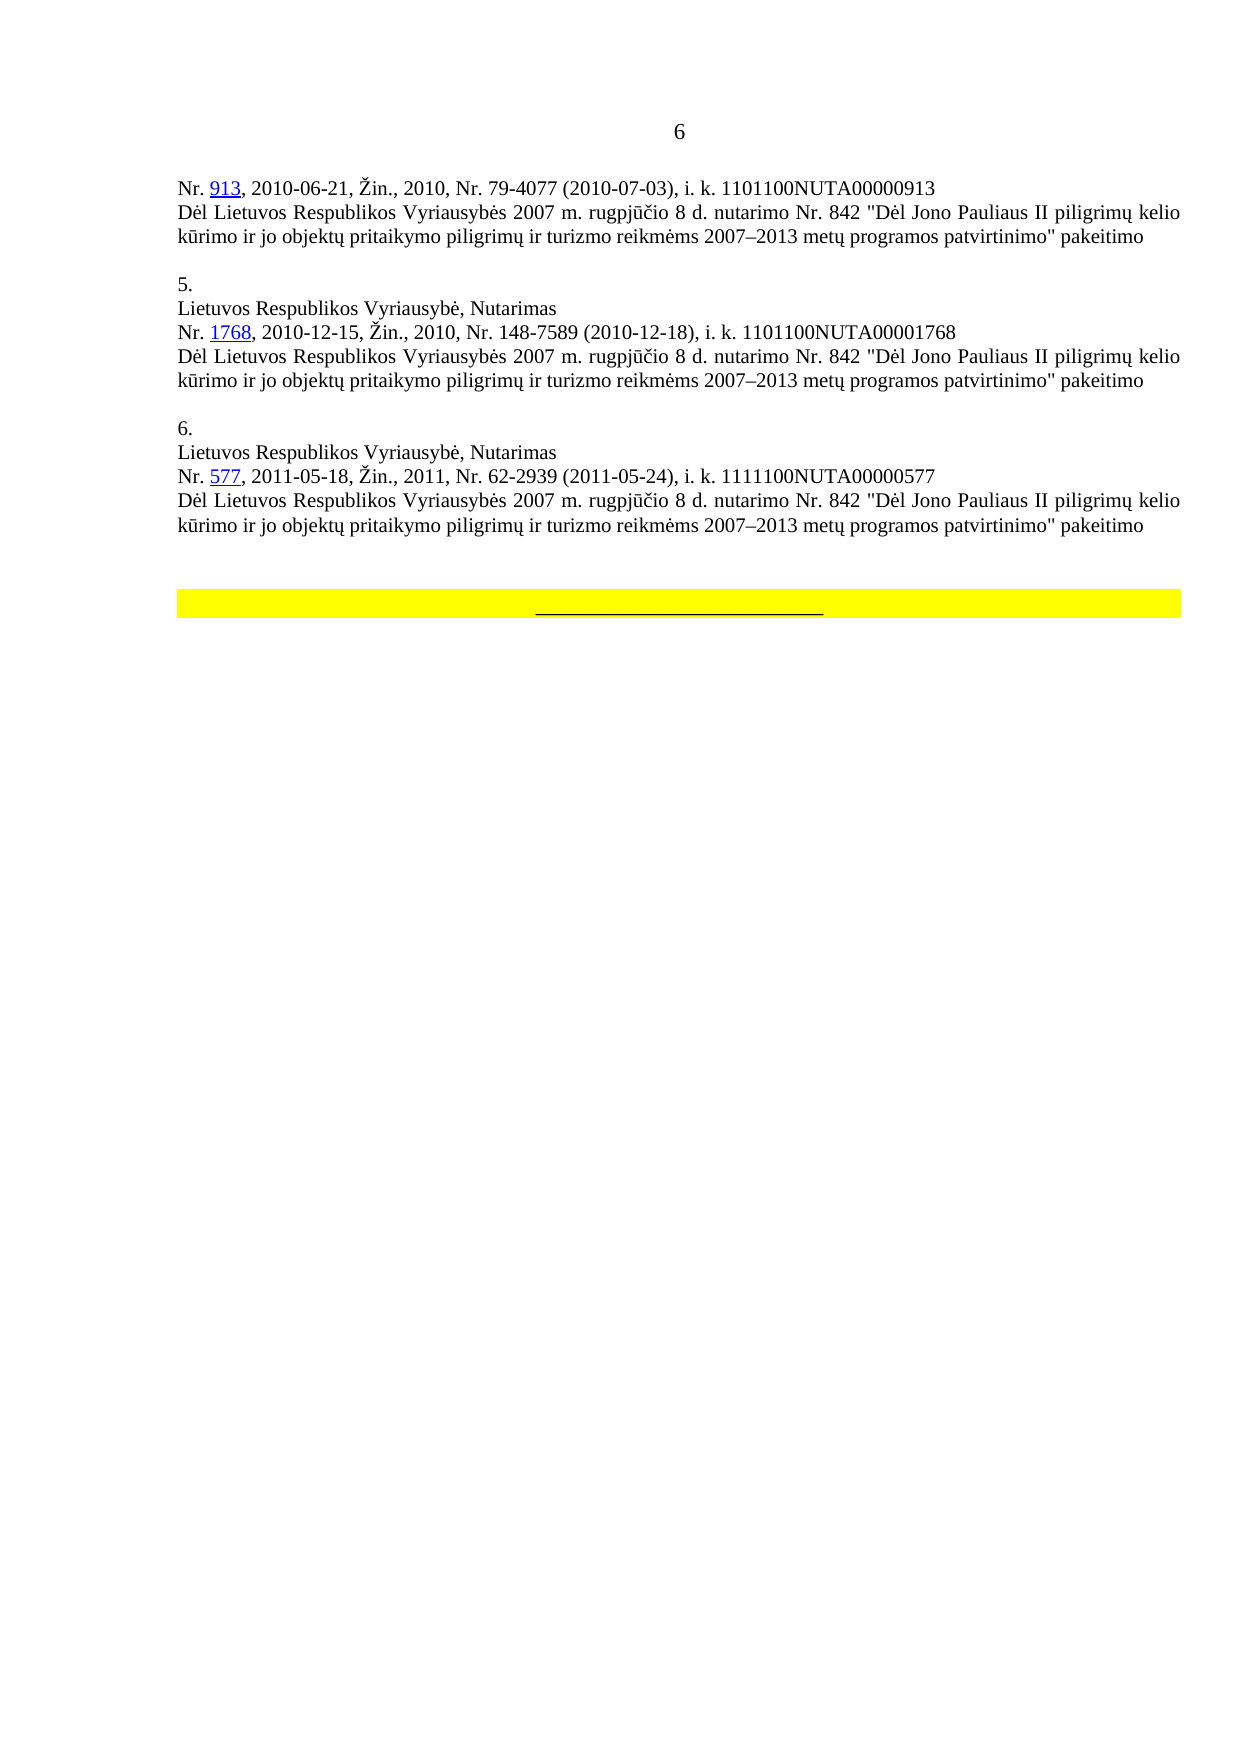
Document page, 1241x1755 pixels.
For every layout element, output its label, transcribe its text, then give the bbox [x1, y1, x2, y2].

text Lietuvos Respublikos Vyriausybė, Nutarimas [177, 440, 1181, 464]
text Dėl Lietuvos Respublikos Vyriausybės 2007 m. rugpjūčio 8 d. nutarimo Nr. 842 "Dėl Jono Pauliaus II piligrimų kelio kūrimo ir jo objektų pritaikymo piligrimų ir turizmo reikmėms 2007–2013 metų programos patvirtinimo" pakeitimo [177, 488, 1181, 537]
text Nr. 577, 2011-05-18, Žin., 2011, Nr. 62-2939 (2011-05-24), i. k. 1111100NUTA00000577 [177, 464, 1181, 488]
text Lietuvos Respublikos Vyriausybė, Nutarimas [177, 296, 1181, 320]
text Nr. 913, 2010-06-21, Žin., 2010, Nr. 79-4077 (2010-07-03), i. k. 1101100NUTA00000913 [177, 176, 1181, 200]
text 5. [177, 272, 1181, 296]
text Nr. 1768, 2010-12-15, Žin., 2010, Nr. 148-7589 (2010-12-18), i. k. 1101100NUTA00001768 [177, 320, 1181, 344]
text 6. [177, 416, 1181, 440]
text Dėl Lietuvos Respublikos Vyriausybės 2007 m. rugpjūčio 8 d. nutarimo Nr. 842 "Dėl Jono Pauliaus II piligrimų kelio kūrimo ir jo objektų pritaikymo piligrimų ir turizmo reikmėms 2007–2013 metų programos patvirtinimo" pakeitimo [177, 344, 1181, 392]
text _______________________ [177, 589, 1181, 618]
text Dėl Lietuvos Respublikos Vyriausybės 2007 m. rugpjūčio 8 d. nutarimo Nr. 842 "Dėl Jono Pauliaus II piligrimų kelio kūrimo ir jo objektų pritaikymo piligrimų ir turizmo reikmėms 2007–2013 metų programos patvirtinimo" pakeitimo [177, 200, 1181, 248]
